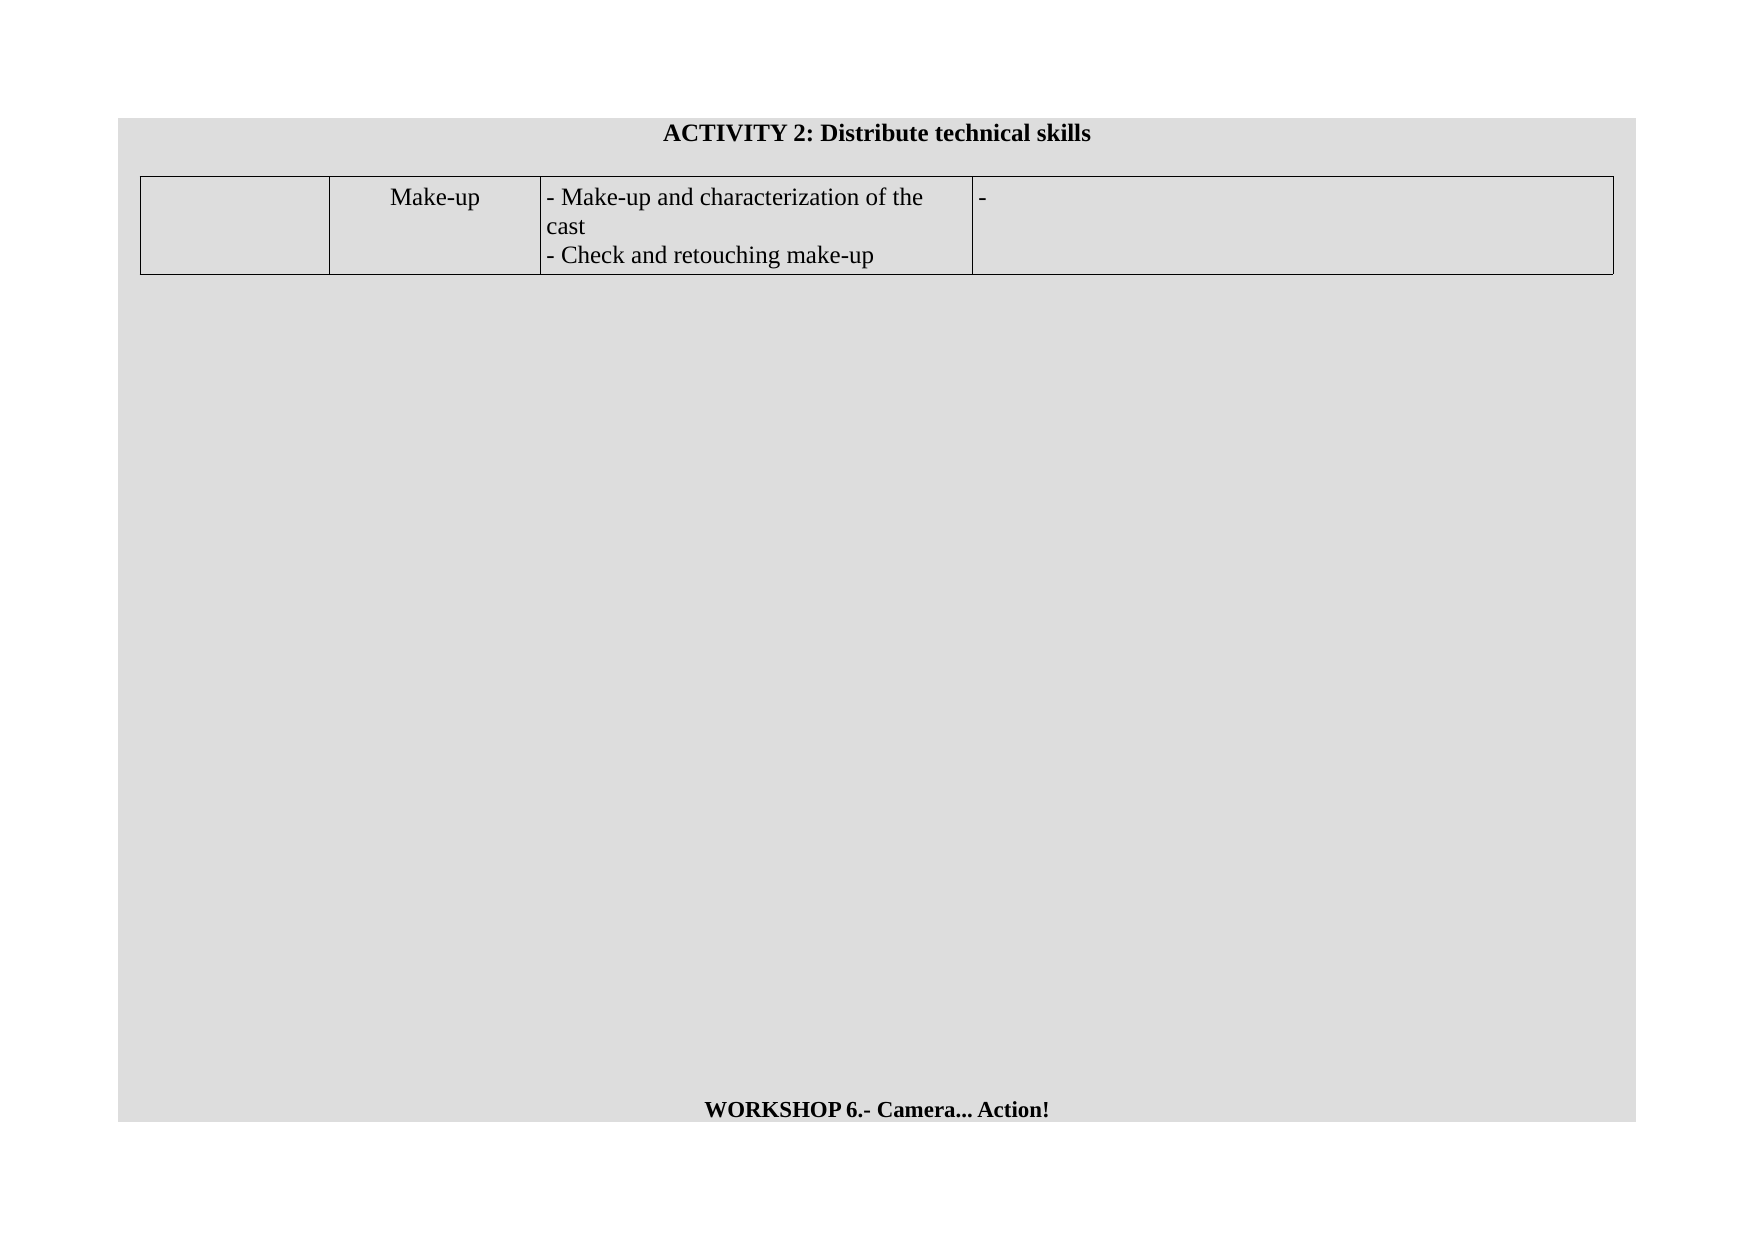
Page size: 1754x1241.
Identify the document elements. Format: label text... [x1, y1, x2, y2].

table_cell [141, 177, 329, 274]
table_cell - [973, 177, 1613, 274]
table_cell Make-up [330, 177, 540, 274]
table_cell - Make-up and characterization of the cast - Check and retouching make-up [541, 177, 972, 274]
